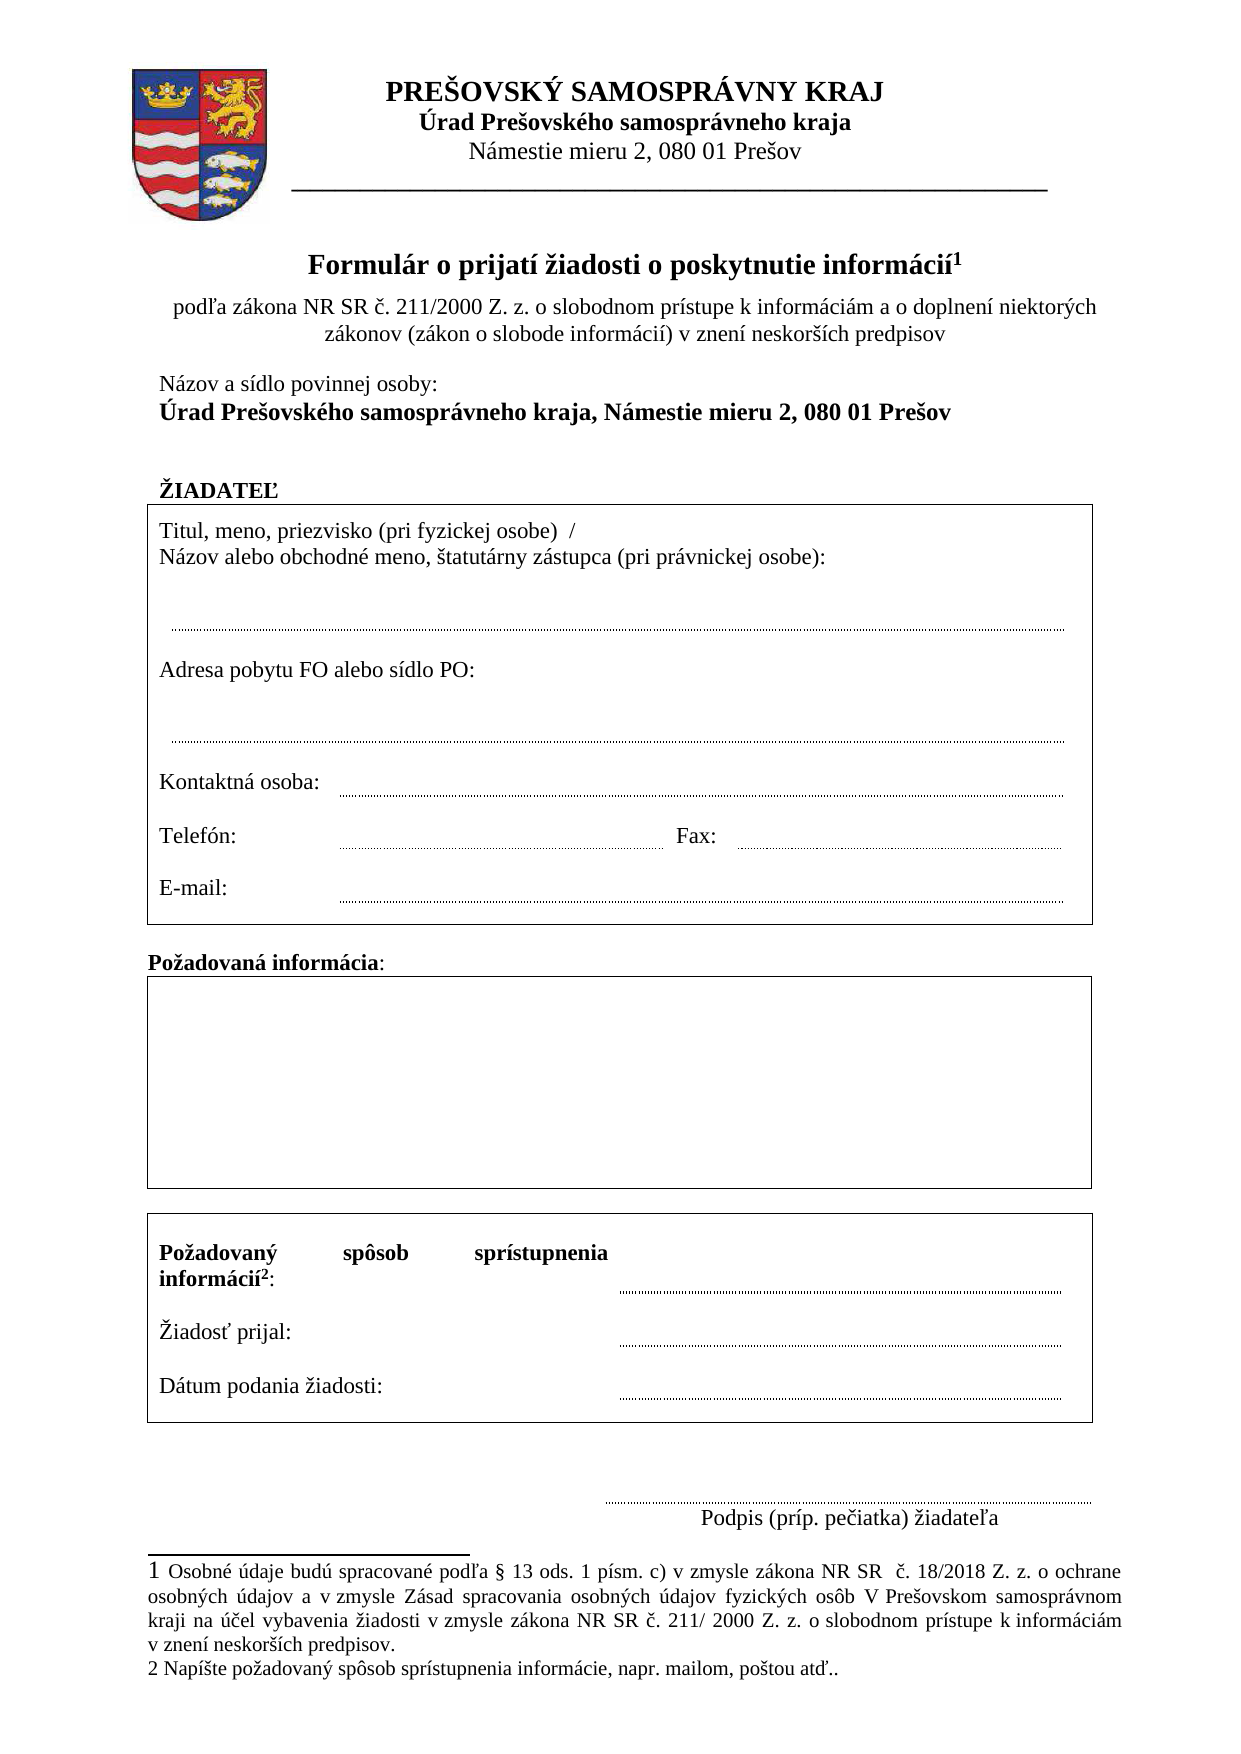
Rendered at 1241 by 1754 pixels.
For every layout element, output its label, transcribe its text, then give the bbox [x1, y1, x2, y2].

table_cell [1063, 848, 1092, 901]
table_cell [340, 901, 1063, 924]
table_header [148, 977, 1091, 1187]
table_cell [340, 848, 1063, 901]
table_cell [148, 1502, 606, 1530]
table_header ŽIADATEĽ [148, 454, 1063, 503]
table_cell [1063, 505, 1092, 570]
table_cell Fax: [665, 795, 738, 848]
table_header [1063, 1214, 1092, 1291]
table_cell Dátum podania žiadosti: [148, 1345, 620, 1398]
table_cell [148, 682, 172, 741]
table_header Požadovaný spôsob sprístupnenia informácií: [148, 1214, 620, 1291]
table_cell [340, 795, 664, 848]
table_cell [148, 1398, 620, 1422]
table_cell [1063, 570, 1092, 629]
table_cell [1063, 901, 1092, 924]
table_cell Telefón: [148, 795, 340, 848]
table_cell [172, 682, 1063, 741]
table_cell [1063, 795, 1092, 848]
table_cell E-mail: [148, 848, 340, 901]
table_cell Kontaktná osoba: [148, 741, 340, 795]
table_cell [620, 1291, 1063, 1345]
table_cell [340, 741, 1063, 795]
table_cell Adresa pobytu FO alebo sídlo PO: [148, 629, 1063, 682]
table_header Názov a sídlo povinnej osoby: Úrad Prešovského samosprávneho kraja, Námestie mieru 2, 080 01 Prešov [148, 370, 1092, 425]
text Formulár o prijatí žiadosti o poskytnutie informácií [148, 247, 1122, 281]
table_cell Žiadosť prijal: [148, 1291, 620, 1345]
table_cell Titul, meno, priezvisko (pri fyzickej osobe) / Názov alebo obchodné meno, štatutárny zástupca (pri právnickej osobe): [148, 505, 1063, 570]
text podľa zákona NR SR č. 211/2000 Z. z. o slobodnom prístupe k informáciám a o doplnení niektorých zákonov (zákon o slobode informácií) v znení neskorších predpisov [148, 293, 1122, 346]
table_cell [1063, 629, 1092, 682]
text Požadovaná informácia: [148, 949, 1122, 976]
table_cell [1063, 1291, 1092, 1345]
table_cell [1063, 741, 1092, 795]
table_header [620, 1214, 1063, 1291]
table_header [606, 1476, 1092, 1502]
text Osobné údaje budú spracované podľa § 13 ods. 1 písm. c) v zmysle zákona NR SR č. 18/2018 Z. z. o ochrane osobných údajov a v zmysle Zásad spracovania osobných údajov fyzických osôb V Prešovskom samosprávnom kraji na účel vybavenia žiadosti v zmysle zákona NR SR č. 211/ 2000 Z. z. o slobodnom prístupe k informáciám v znení neskorších predpisov. [148, 1555, 1122, 1656]
table_cell [620, 1398, 1063, 1422]
table_cell [1063, 1345, 1092, 1398]
table_header [1063, 454, 1093, 503]
table_cell [620, 1345, 1063, 1398]
table_cell [148, 570, 172, 629]
table_header [148, 1476, 606, 1502]
table_cell [1063, 1398, 1092, 1422]
table_cell [148, 901, 340, 924]
table_cell Podpis (príp. pečiatka) žiadateľa [606, 1502, 1092, 1530]
table_cell [172, 570, 1063, 629]
table_cell [738, 795, 1063, 848]
table_cell [1063, 682, 1092, 741]
